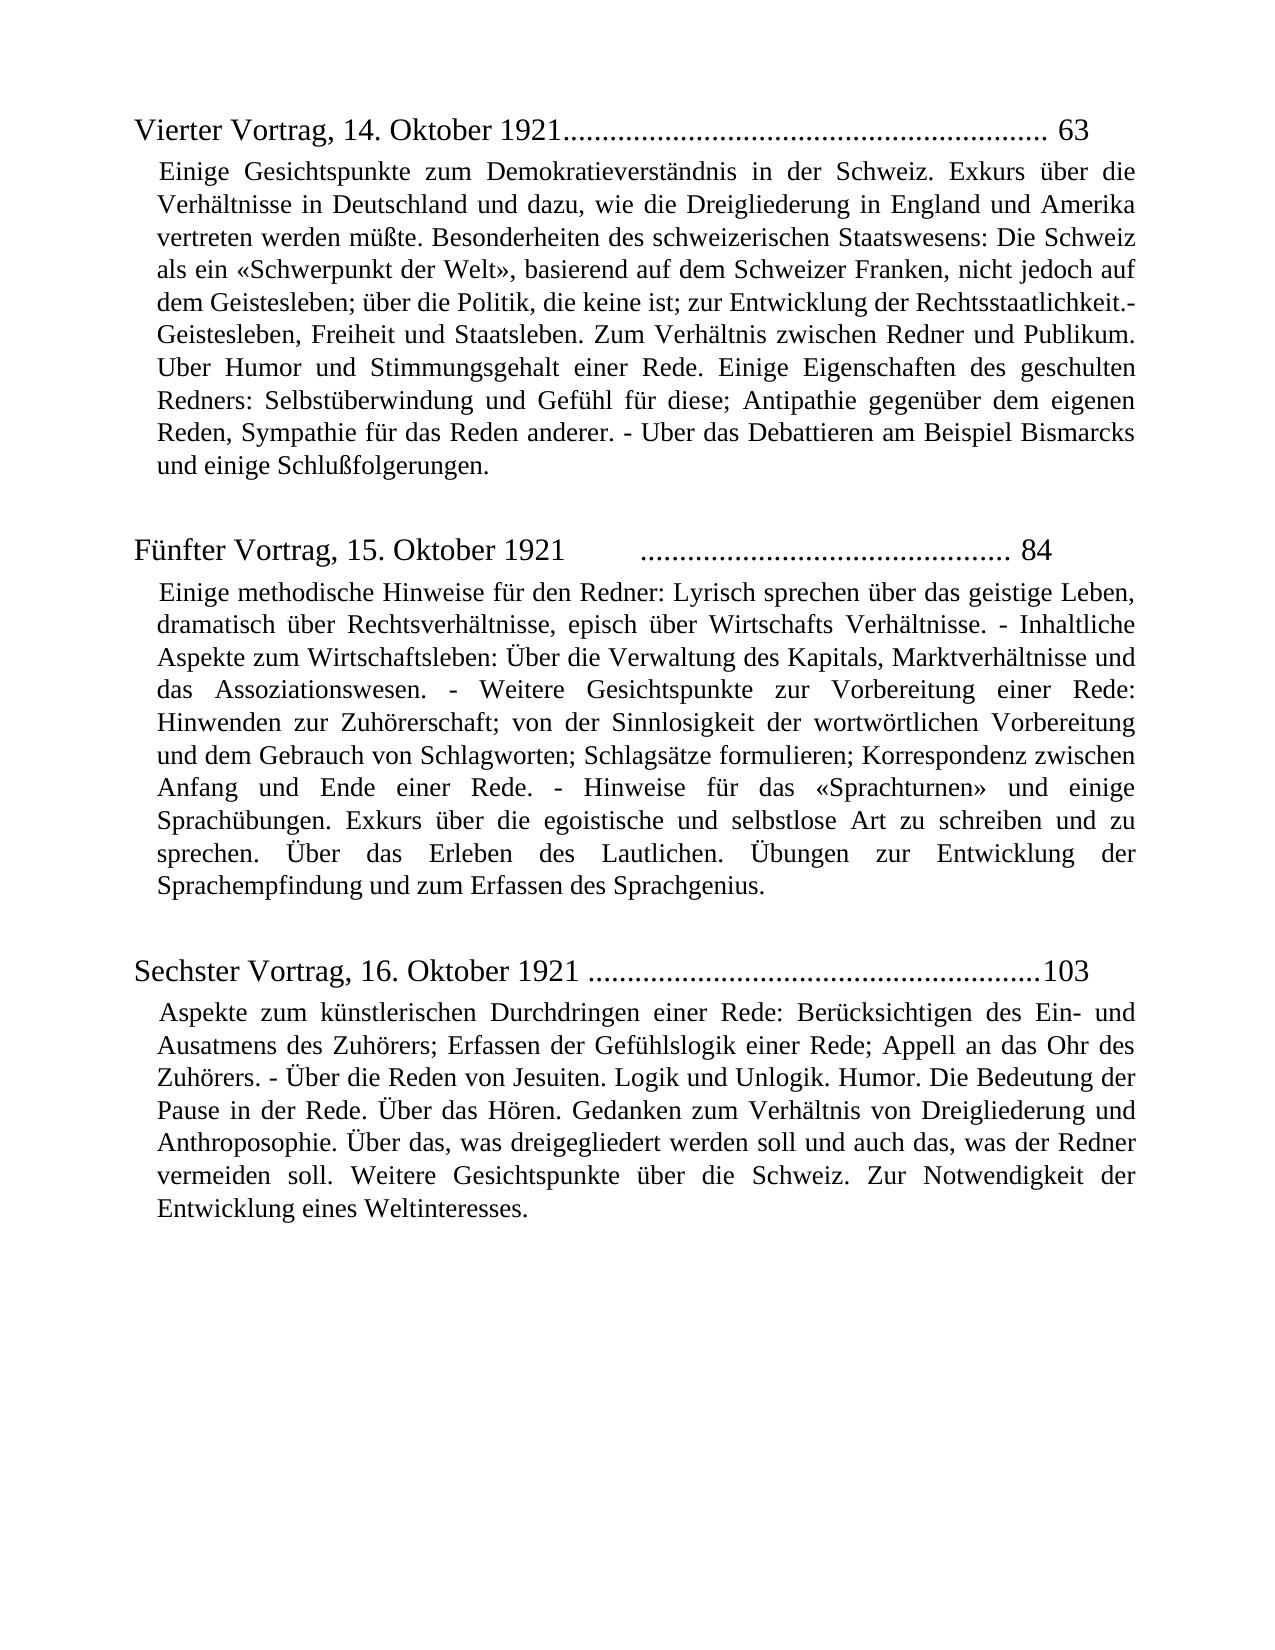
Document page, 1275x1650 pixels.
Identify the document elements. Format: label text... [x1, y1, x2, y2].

text Sechster Vortrag, 16. Oktober 1921 103 [134, 952, 1137, 988]
text Einige Gesichtspunkte zum Demokratieverständnis in der Schweiz. Exkurs über die Verhältnisse in Deutschland und dazu, wie die Dreigliederung in England und Amerika vertreten werden müßte. Besonderheiten des schweizerischen Staatswesens: Die Schweiz als ein «Schwerpunkt der Welt», basierend auf dem Schweizer Franken, nicht jedoch auf dem Geistesleben; über die Politik, die keine ist; zur Entwicklung der Rechtsstaatlichkeit.- Geistesleben, Freiheit und Staatsleben. Zum Verhältnis zwischen Redner und Publikum. Uber Humor und Stimmungsgehalt einer Rede. Einige Eigenschaften des geschulten Redners: Selbstüberwindung und Gefühl für diese; Antipathie gegenüber dem eigenen Reden, Sympathie für das Reden anderer. - Uber das Debattieren am Beispiel Bismarcks und einige Schlußfolgerungen. [157, 156, 1137, 480]
text Aspekte zum künstlerischen Durchdringen einer Rede: Berücksichtigen des Ein- und Ausatmens des Zuhörers; Erfassen der Gefühlslogik einer Rede; Appell an das Ohr des Zuhörers. - Über die Reden von Jesuiten. Logik und Unlogik. Humor. Die Bedeutung der Pause in der Rede. Über das Hören. Gedanken zum Verhältnis von Dreigliederung und Anthroposophie. Über das, was dreigegliedert werden soll und auch das, was der Redner vermeiden soll. Weitere Gesichtspunkte über die Schweiz. Zur Notwendigkeit der Entwicklung eines Weltinteresses. [157, 996, 1137, 1223]
text Fünfter Vortrag, 15. Oktober 1921 84 [134, 532, 1137, 567]
text Einige methodische Hinweise für den Redner: Lyrisch sprechen über das geistige Leben, dramatisch über Rechtsverhältnisse, episch über Wirtschafts Verhältnisse. - Inhaltliche Aspekte zum Wirtschaftsleben: Über die Verwaltung des Kapitals, Marktverhältnisse und das Assoziationswesen. - Weitere Gesichtspunkte zur Vorbereitung einer Rede: Hinwenden zur Zuhörerschaft; von der Sinnlosigkeit der wortwörtlichen Vorbereitung und dem Gebrauch von Schlagworten; Schlagsätze formulieren; Korrespondenz zwischen Anfang und Ende einer Rede. - Hinweise für das «Sprachturnen» und einige Sprachübungen. Exkurs über die egoistische und selbstlose Art zu schreiben und zu sprechen. Über das Erleben des Lautlichen. Übungen zur Entwicklung der Sprachempfindung und zum Erfassen des Sprachgenius. [157, 576, 1137, 900]
text Vierter Vortrag, 14. Oktober 1921 63 [134, 111, 1137, 147]
